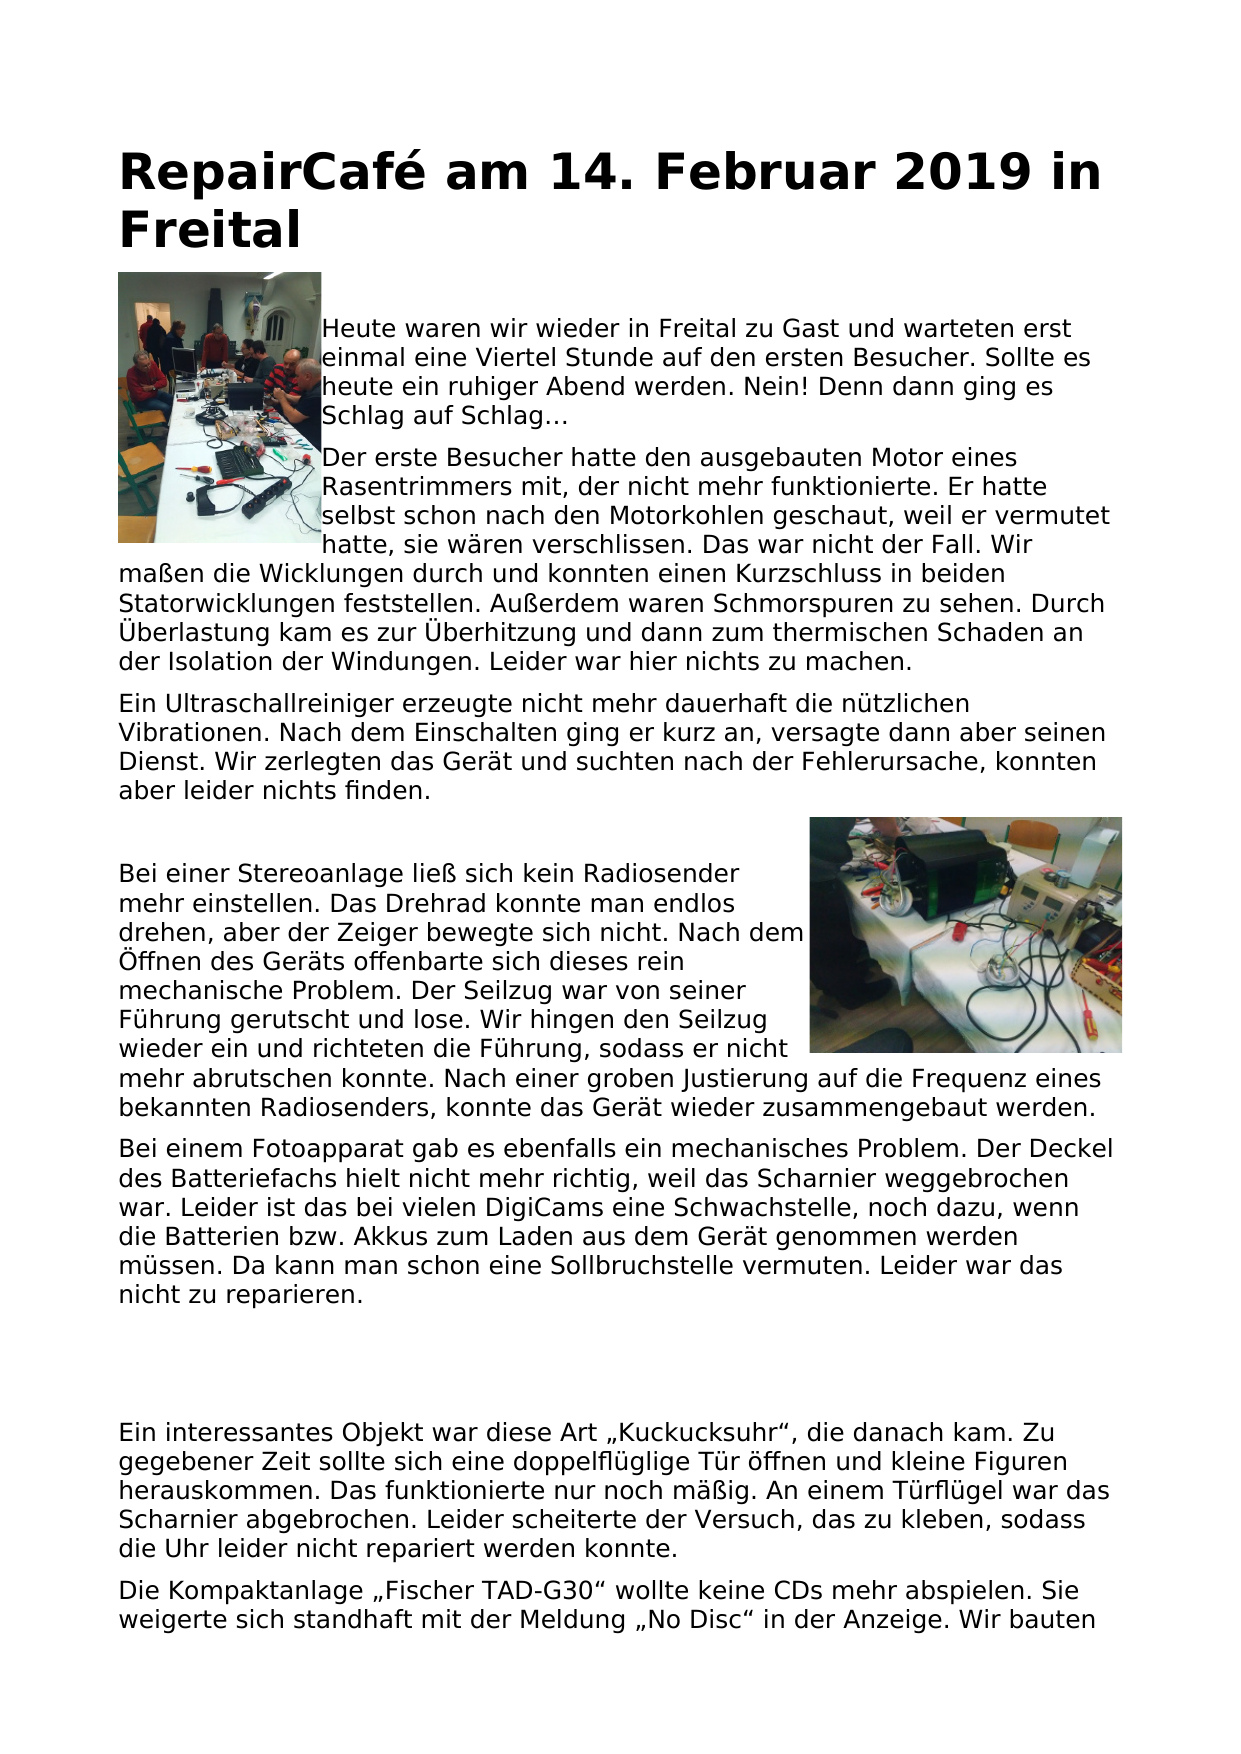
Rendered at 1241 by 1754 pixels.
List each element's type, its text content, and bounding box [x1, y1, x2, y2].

text Bei einer Stereoanlage ließ sich kein Radiosender mehr einstellen. Das Drehrad konnte man endlos drehen, aber der Zeiger bewegte sich nicht. Nach dem Öffnen des Geräts offenbarte sich dieses rein mechanische Problem. Der Seilzug war von seiner Führung gerutscht und lose. Wir hingen den Seilzug wieder ein und richteten die Führung, sodass er nicht mehr abrutschen konnte. Nach einer groben Justierung auf die Frequenz eines bekannten Radiosenders, konnte das Gerät wieder zusammengebaut werden. [118, 859, 1122, 1122]
text Bei einem Fotoapparat gab es ebenfalls ein mechanisches Problem. Der Deckel des Batteriefachs hielt nicht mehr richtig, weil das Scharnier weggebrochen war. Leider ist das bei vielen DigiCams eine Schwachstelle, noch dazu, wenn die Batterien bzw. Akkus zum Laden aus dem Gerät genommen werden müssen. Da kann man schon eine Sollbruchstelle vermuten. Leider war das nicht zu reparieren. [118, 1134, 1122, 1309]
text Der erste Besucher hatte den ausgebauten Motor eines Rasentrimmers mit, der nicht mehr funktionierte. Er hatte selbst schon nach den Motorkohlen geschaut, weil er vermutet hatte, sie wären verschlissen. Das war nicht der Fall. Wir maßen die Wicklungen durch und konnten einen Kurzschluss in beiden Statorwicklungen feststellen. Außerdem waren Schmorspuren zu sehen. Durch Überlastung kam es zur Überhitzung und dann zum thermischen Schaden an der Isolation der Windungen. Leider war hier nichts zu machen. [118, 443, 1122, 676]
text Ein interessantes Objekt war diese Art „Kuckucksuhr“, die danach kam. Zu gegebener Zeit sollte sich eine doppelflüglige Tür öffnen und kleine Figuren herauskommen. Das funktionierte nur noch mäßig. An einem Türflügel war das Scharnier abgebrochen. Leider scheiterte der Versuch, das zu kleben, sodass die Uhr leider nicht repariert werden konnte. [118, 1418, 1122, 1564]
subtitle RepairCafé am 14. Februar 2019 in Freital [118, 143, 1122, 259]
text Heute waren wir wieder in Freital zu Gast und warteten erst einmal eine Viertel Stunde auf den ersten Besucher. Sollte es heute ein ruhiger Abend werden. Nein! Denn dann ging es Schlag auf Schlag… [322, 314, 1122, 430]
picture [809, 817, 1123, 1053]
picture [118, 272, 322, 543]
text Die Kompaktanlage „Fischer TAD-G30“ wollte keine CDs mehr abspielen. Sie weigerte sich standhaft mit der Meldung „No Disc“ in der Anzeige. Wir bauten [118, 1576, 1122, 1634]
text Ein Ultraschallreiniger erzeugte nicht mehr dauerhaft die nützlichen Vibrationen. Nach dem Einschalten ging er kurz an, versagte dann aber seinen Dienst. Wir zerlegten das Gerät und suchten nach der Fehlerursache, konnten aber leider nichts finden. [118, 689, 1122, 805]
